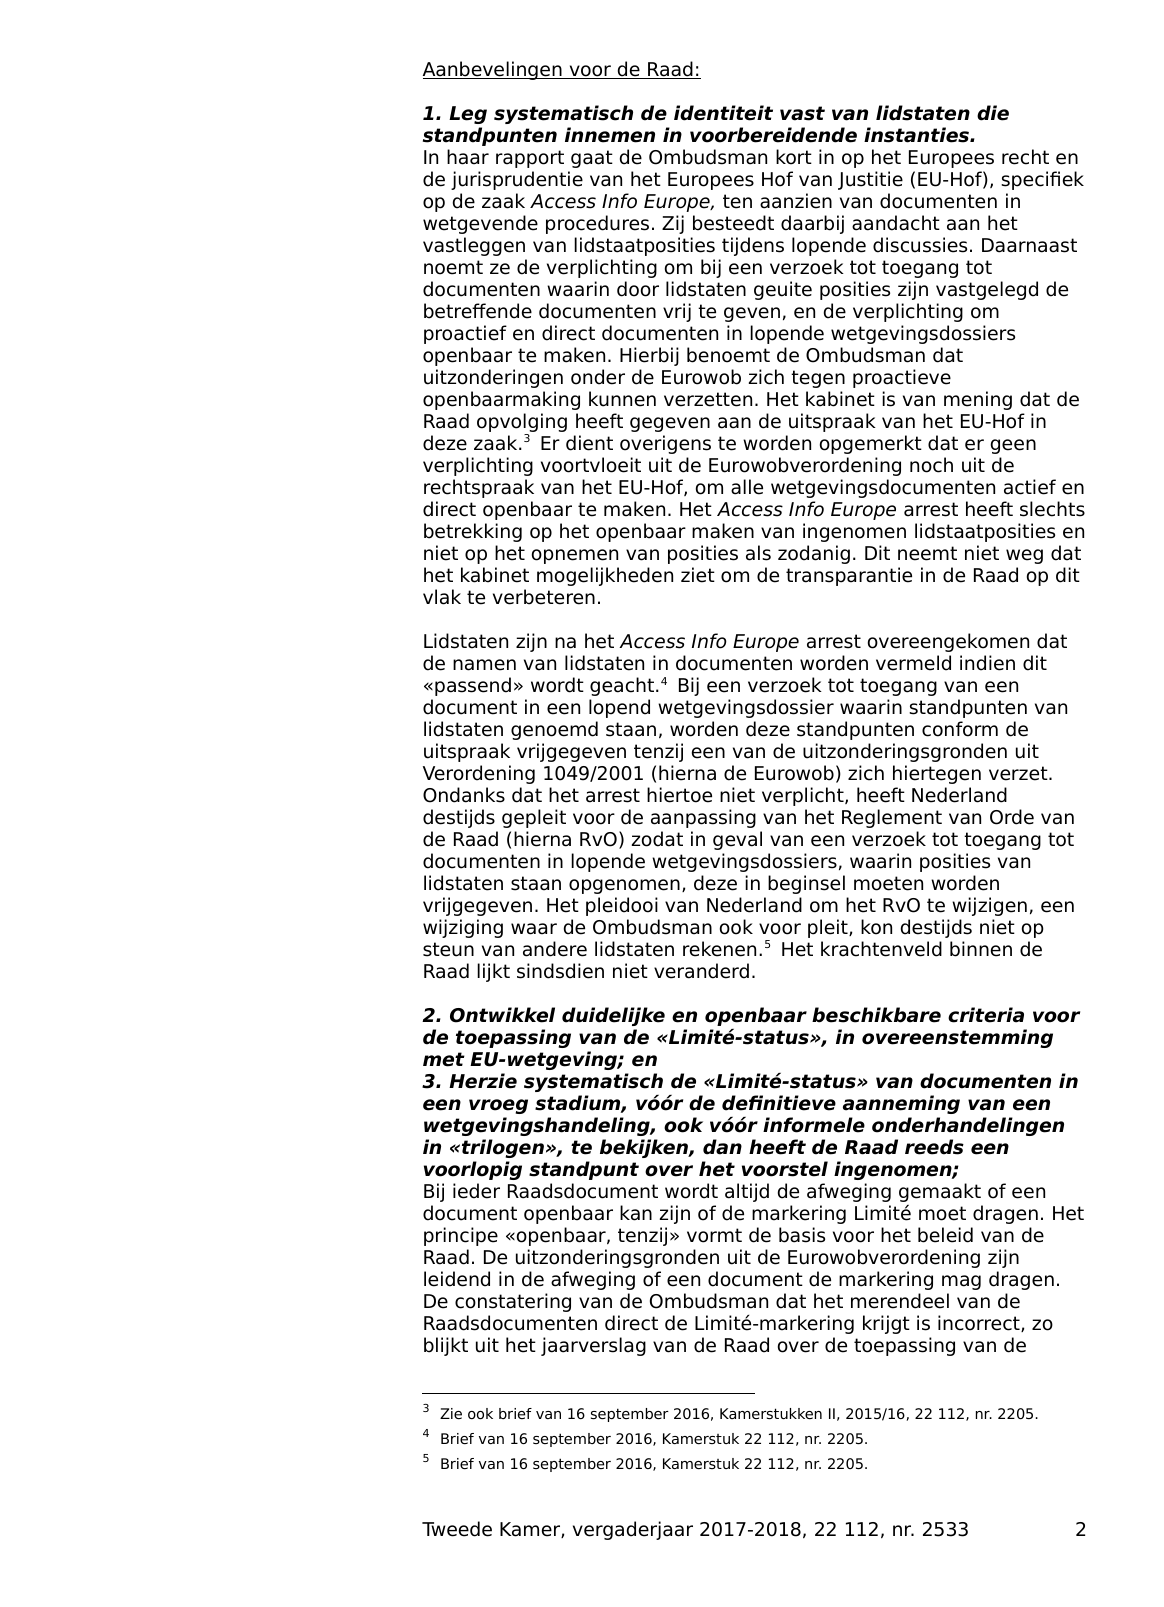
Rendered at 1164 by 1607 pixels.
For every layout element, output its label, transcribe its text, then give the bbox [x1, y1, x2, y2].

text In haar rapport gaat de Ombudsman kort in op het Europees recht en de jurisprudentie van het Europees Hof van Justitie (EU-Hof), specifiek op de zaak Access Info Europe, ten aanzien van documenten in wetgevende procedures. Zij besteedt daarbij aandacht aan het vastleggen van lidstaatposities tijdens lopende discussies. Daarnaast noemt ze de verplichting om bij een verzoek tot toegang tot documenten waarin door lidstaten geuite posities zijn vastgelegd de betreffende documenten vrij te geven, en de verplichting om proactief en direct documenten in lopende wetgevingsdossiers openbaar te maken. Hierbij benoemt de Ombudsman dat uitzonderingen onder de Eurowob zich tegen proactieve openbaarmaking kunnen verzetten. Het kabinet is van mening dat de Raad opvolging heeft gegeven aan de uitspraak van het EU-Hof in deze zaak. Er dient overigens te worden opgemerkt dat er geen verplichting voortvloeit uit de Eurowobverordening noch uit de rechtspraak van het EU-Hof, om alle wetgevingsdocumenten actief en direct openbaar te maken. Het Access Info Europe arrest heeft slechts betrekking op het openbaar maken van ingenomen lidstaatposities en niet op het opnemen van posities als zodanig. Dit neemt niet weg dat het kabinet mogelijkheden ziet om de transparantie in de Raad op dit vlak te verbeteren. [422, 147, 1087, 609]
text Bij ieder Raadsdocument wordt altijd de afweging gemaakt of een document openbaar kan zijn of de markering Limité moet dragen. Het principe «openbaar, tenzij» vormt de basis voor het beleid van de Raad. De uitzonderingsgronden uit de Eurowobverordening zijn leidend in de afweging of een document de markering mag dragen. De constatering van de Ombudsman dat het merendeel van de Raadsdocumenten direct de Limité-markering krijgt is incorrect, zo blijkt uit het jaarverslag van de Raad over de toepassing van de Eurowob. Hetzelfde geldt voor de vaststelling in het rapport, dat er een verplichting uit het Europees recht voortvloeit om alle documenten in lopende wetgevingsdossiers direct en actief toegankelijk te maken voor het publiek. Zoals eerder vermeld kunnen uitzonderingsgronden zich tegen proactieve openbaarmaking verzetten. De Eurowob en jurisprudentie van het EU-Hof stellen wel dat er een ruimere toegang moet worden verleend aan wetgevingsdocumenten en dat deze actief openbaar moeten worden gemaakt tenzij een belang genoemd in de Eurowob zich daartegen verzet (zie o.a. overweging 6, artikel 2(4), artikel 12 Eurowob). [422, 1181, 1087, 1356]
text 3. Herzie systematisch de «Limité-status» van documenten in een vroeg stadium, vóór de definitieve aanneming van een wetgevingshandeling, ook vóór informele onderhandelingen in «trilogen», te bekijken, dan heeft de Raad reeds een voorlopig standpunt over het voorstel ingenomen; [422, 1071, 1087, 1181]
text Brief van 16 september 2016, Kamerstuk 22 112, nr. 2205. [422, 1427, 1087, 1449]
text Lidstaten zijn na het Access Info Europe arrest overeengekomen dat de namen van lidstaten in documenten worden vermeld indien dit «passend» wordt geacht. Bij een verzoek tot toegang van een document in een lopend wetgevingsdossier waarin standpunten van lidstaten genoemd staan, worden deze standpunten conform de uitspraak vrijgegeven tenzij een van de uitzonderingsgronden uit Verordening 1049/2001 (hierna de Eurowob) zich hiertegen verzet. Ondanks dat het arrest hiertoe niet verplicht, heeft Nederland destijds gepleit voor de aanpassing van het Reglement van Orde van de Raad (hierna RvO) zodat in geval van een verzoek tot toegang tot documenten in lopende wetgevingsdossiers, waarin posities van lidstaten staan opgenomen, deze in beginsel moeten worden vrijgegeven. Het pleidooi van Nederland om het RvO te wijzigen, een wijziging waar de Ombudsman ook voor pleit, kon destijds niet op steun van andere lidstaten rekenen. Het krachtenveld binnen de Raad lijkt sindsdien niet veranderd. [422, 631, 1087, 983]
text 2. Ontwikkel duidelijke en openbaar beschikbare criteria voor de toepassing van de «Limité-status», in overeenstemming met EU-wetgeving; en [422, 1005, 1087, 1071]
subtitle Aanbevelingen voor de Raad: [422, 59, 1087, 81]
text 1. Leg systematisch de identiteit vast van lidstaten die standpunten innemen in voorbereidende instanties. [422, 103, 1087, 147]
text Brief van 16 september 2016, Kamerstuk 22 112, nr. 2205. [422, 1452, 1087, 1474]
text Zie ook brief van 16 september 2016, Kamerstukken II, 2015/16, 22 112, nr. 2205. [422, 1402, 1087, 1424]
